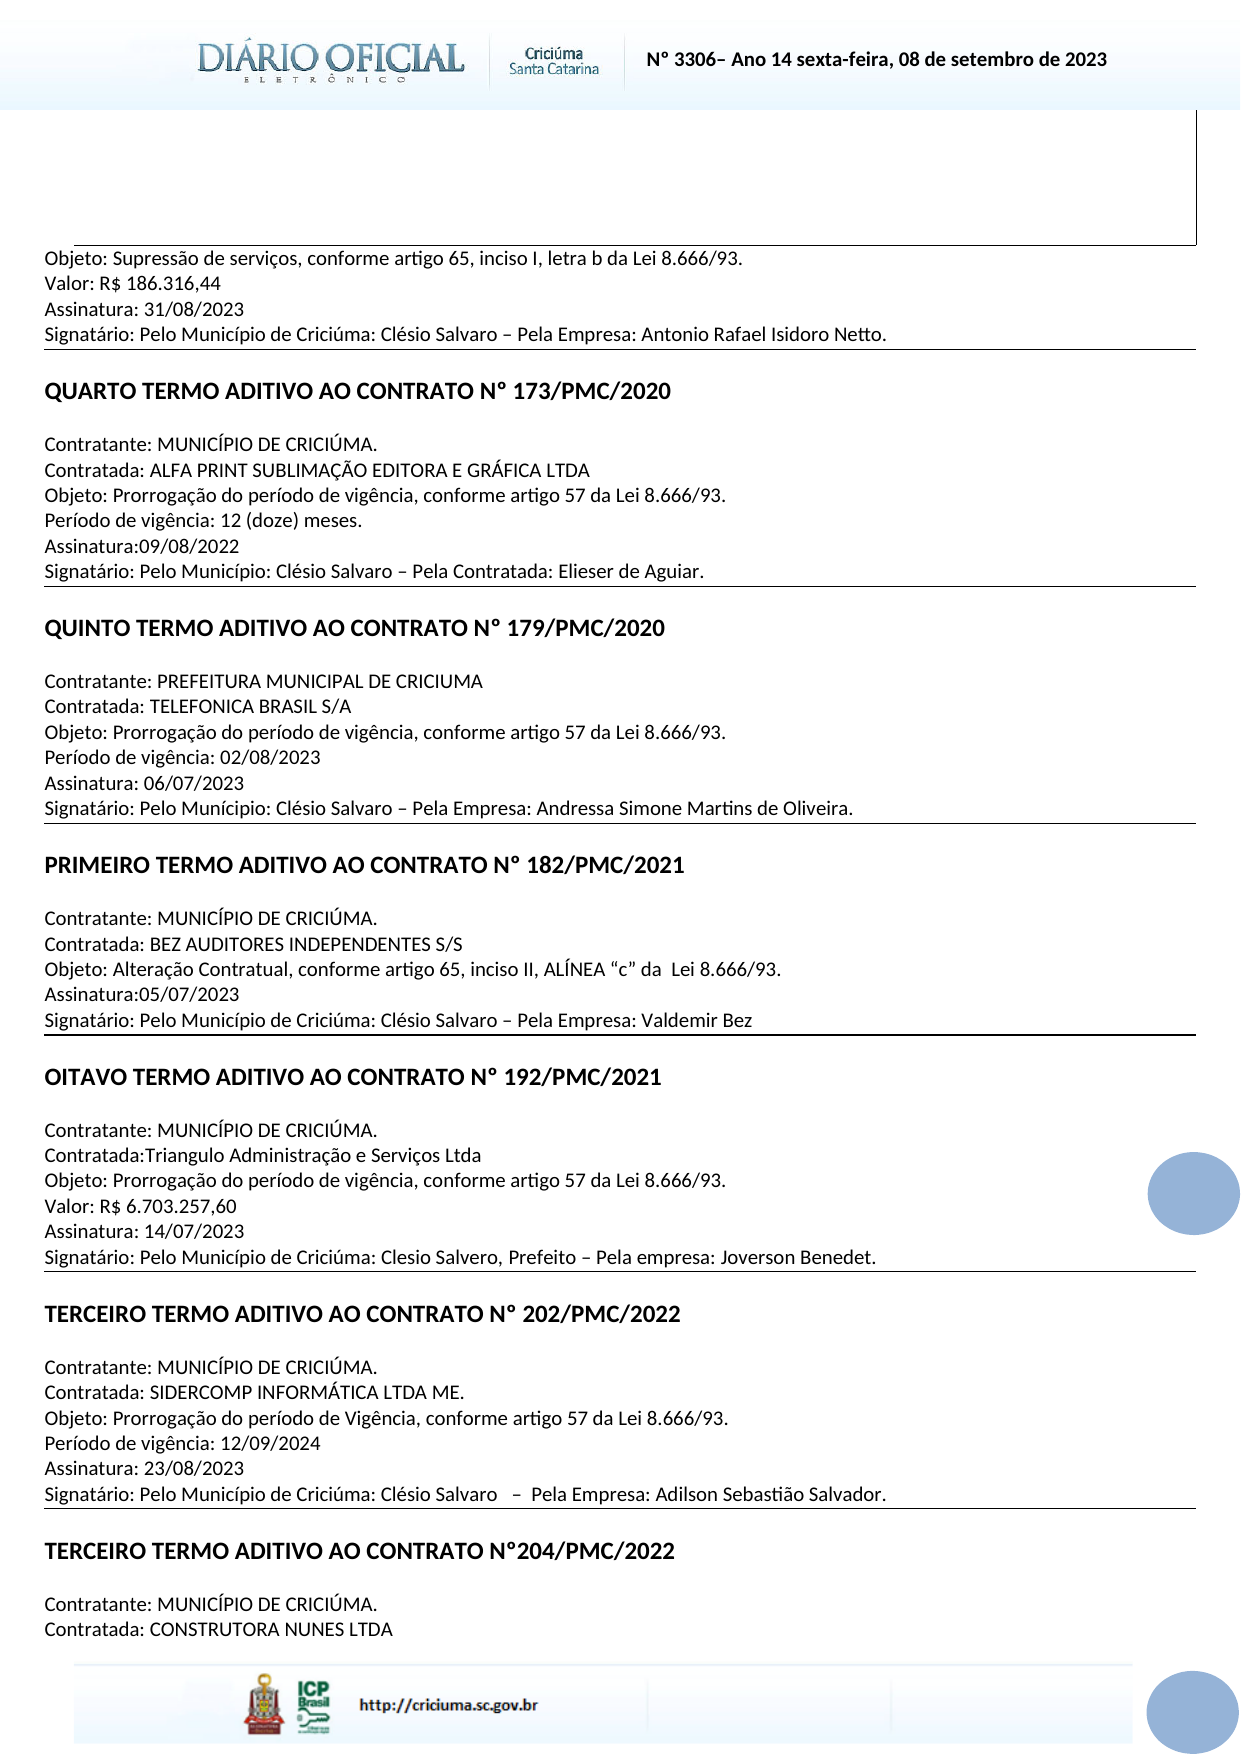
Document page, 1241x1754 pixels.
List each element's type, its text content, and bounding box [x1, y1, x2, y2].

text Período de vigência: 12 (doze) meses. [44, 508, 1196, 533]
text Signatário: Pelo Município de Criciúma: Clésio Salvaro – Pela Empresa: Antonio Rafael Isidoro Netto. [44, 321, 1196, 349]
text Assinatura: 23/08/2023 [44, 1456, 1196, 1481]
text Período de vigência: 02/08/2023 [44, 744, 1196, 770]
text Assinatura: 31/08/2023 [44, 296, 1196, 321]
text OITAVO TERMO ADITIVO AO CONTRATO Nº 192/PMC/2021 [44, 1061, 1196, 1091]
text PRIMEIRO TERMO ADITIVO AO CONTRATO Nº 182/PMC/2021 [44, 849, 1196, 880]
text Contratante: MUNICÍPIO DE CRICIÚMA. [44, 1354, 1196, 1379]
text Contratante: MUNICÍPIO DE CRICIÚMA. [44, 1591, 1196, 1616]
text Período de vigência: 12/09/2024 [44, 1430, 1196, 1456]
text Contratante: MUNICÍPIO DE CRICIÚMA. [44, 1117, 1196, 1142]
text Signatário: Pelo Munícipio: Clésio Salvaro – Pela Empresa: Andressa Simone Martins de Oliveira. [44, 795, 1196, 823]
text Objeto: Prorrogação do período de vigência, conforme artigo 57 da Lei 8.666/93. [44, 719, 1196, 744]
text Contratante: PREFEITURA MUNICIPAL DE CRICIUMA [44, 668, 1196, 694]
text Valor: R$ 6.703.257,60 [44, 1193, 1155, 1218]
text Signatário: Pelo Município: Clésio Salvaro – Pela Contratada: Elieser de Aguiar. [44, 558, 1196, 586]
text Objeto: Prorrogação do período de vigência, conforme artigo 57 da Lei 8.666/93. [44, 1168, 1156, 1193]
text TERCEIRO TERMO ADITIVO AO CONTRATO Nº 202/PMC/2022 [44, 1298, 1196, 1328]
text Assinatura: 14/07/2023 [44, 1218, 1196, 1244]
text Assinatura:05/07/2023 [44, 982, 1196, 1007]
text Objeto: Prorrogação do período de Vigência, conforme artigo 57 da Lei 8.666/93. [44, 1405, 1196, 1430]
text Valor: R$ 186.316,44 [44, 271, 1196, 296]
text Contratada: ALFA PRINT SUBLIMAÇÃO EDITORA E GRÁFICA LTDA [44, 457, 1196, 482]
text Objeto: Alteração Contratual, conforme artigo 65, inciso II, ALÍNEA “c” da Lei 8.666/93. [44, 956, 1196, 982]
text Contratante: MUNICÍPIO DE CRICIÚMA. [44, 431, 1196, 457]
text TERCEIRO TERMO ADITIVO AO CONTRATO Nº204/PMC/2022 [44, 1535, 1196, 1565]
text QUARTO TERMO ADITIVO AO CONTRATO Nº 173/PMC/2020 [44, 375, 1196, 406]
text Objeto: Supressão de serviços, conforme artigo 65, inciso I, letra b da Lei 8.666/93. [44, 245, 1196, 271]
text Signatário: Pelo Município de Criciúma: Clésio Salvaro – Pela Empresa: Adilson Sebastião Salvador. [44, 1481, 1196, 1508]
text Signatário: Pelo Município de Criciúma: Clesio Salvero, Prefeito – Pela empresa: Joverson Benedet. [44, 1244, 1196, 1271]
text QUINTO TERMO ADITIVO AO CONTRATO Nº 179/PMC/2020 [44, 612, 1196, 643]
text Contratada: CONSTRUTORA NUNES LTDA [44, 1616, 1196, 1642]
text Contratada:Triangulo Administração e Serviços Ltda [44, 1142, 1196, 1168]
text Objeto: Prorrogação do período de vigência, conforme artigo 57 da Lei 8.666/93. [44, 482, 1196, 508]
text Contratada: BEZ AUDITORES INDEPENDENTES S/S [44, 931, 1196, 956]
text Signatário: Pelo Município de Criciúma: Clésio Salvaro – Pela Empresa: Valdemir Bez [44, 1007, 1196, 1034]
text Contratada: SIDERCOMP INFORMÁTICA LTDA ME. [44, 1379, 1196, 1405]
text Assinatura:09/08/2022 [44, 533, 1196, 558]
text Contratante: MUNICÍPIO DE CRICIÚMA. [44, 905, 1196, 931]
text Assinatura: 06/07/2023 [44, 770, 1196, 795]
text Contratada: TELEFONICA BRASIL S/A [44, 694, 1196, 719]
